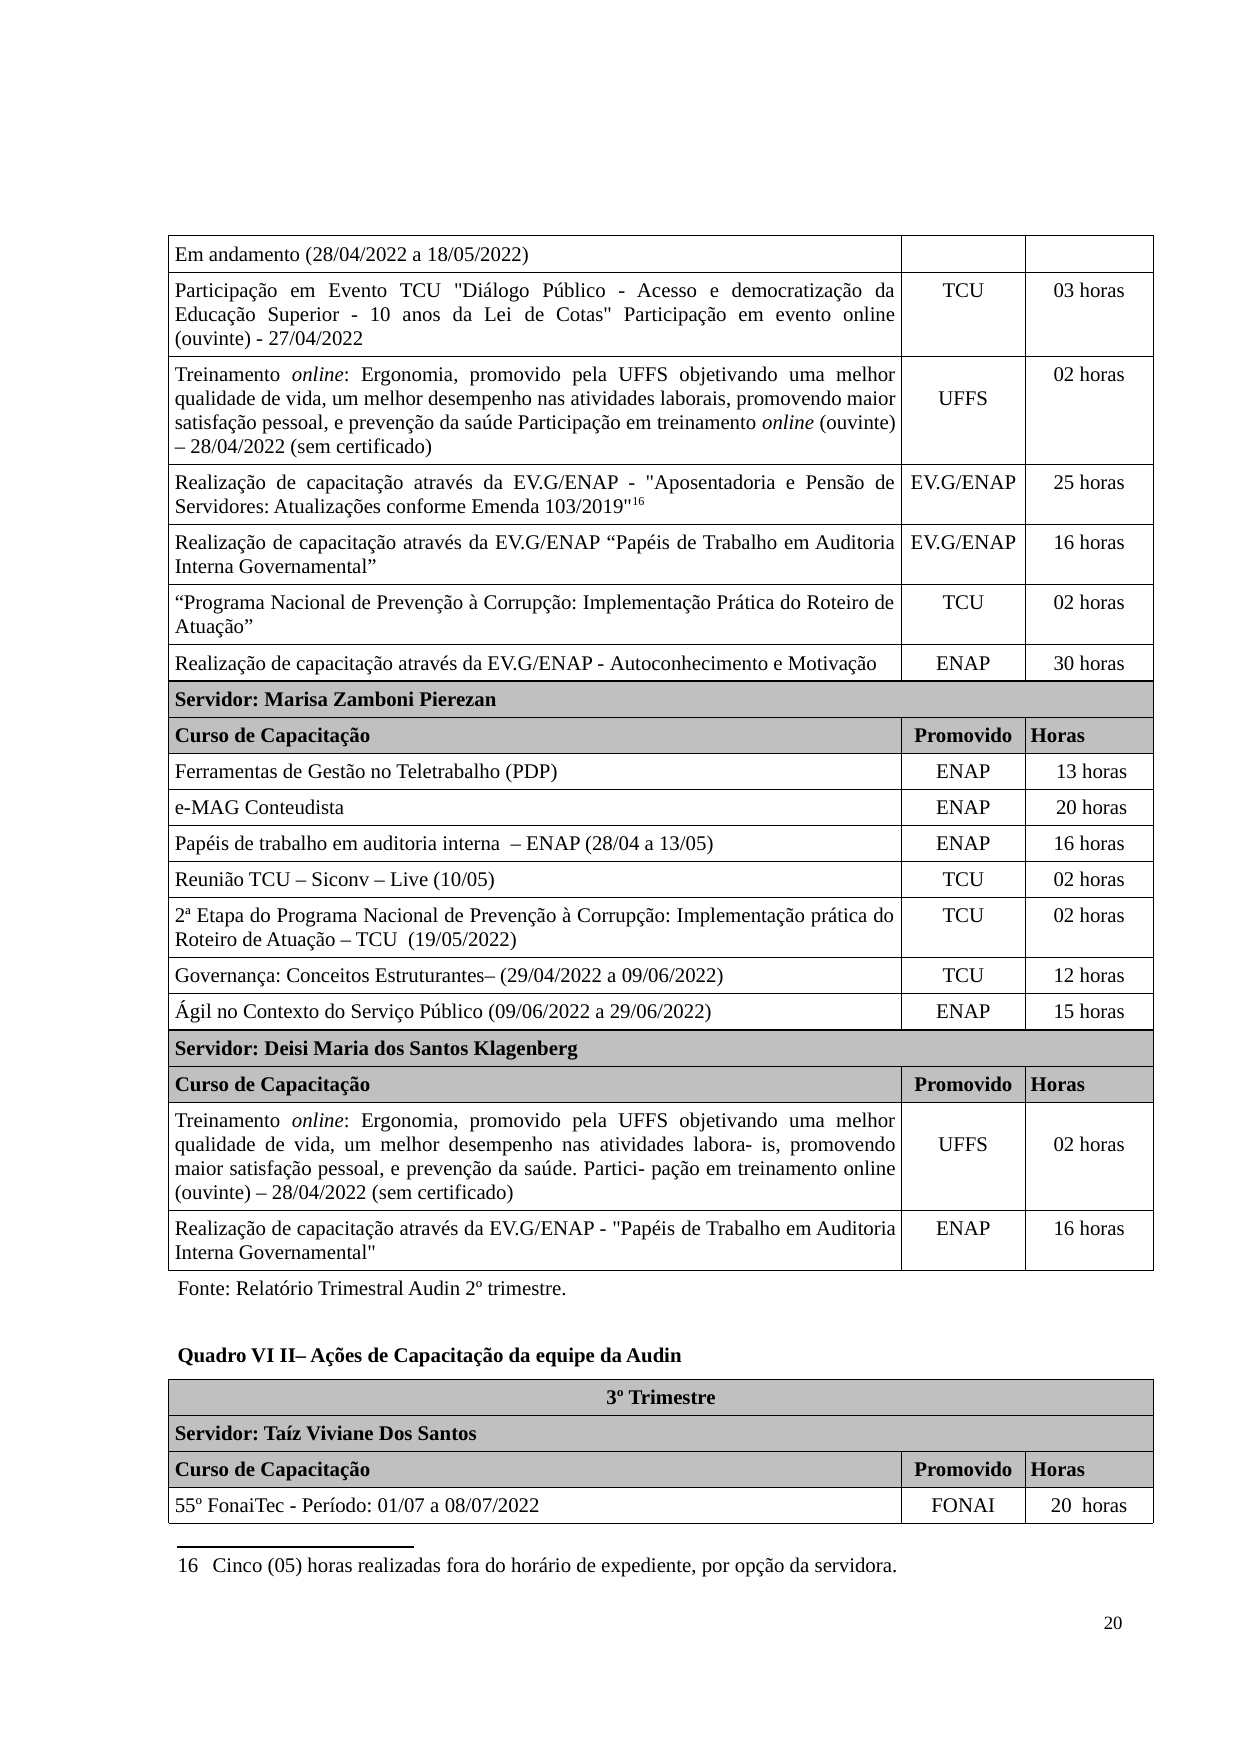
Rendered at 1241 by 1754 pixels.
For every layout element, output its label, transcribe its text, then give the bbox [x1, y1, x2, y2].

table_cell UFFS [902, 1103, 1025, 1210]
table_cell ENAP [902, 1211, 1025, 1270]
table_cell Promovido [902, 1452, 1025, 1487]
table_cell 30 horas [1026, 645, 1153, 680]
table_cell 20 horas [1026, 790, 1153, 825]
table_cell 12 horas [1026, 958, 1153, 993]
table_cell ENAP [902, 994, 1025, 1029]
table_cell 13 horas [1026, 754, 1153, 789]
table_cell EV.G/ENAP [902, 525, 1025, 584]
table_cell 03 horas [1026, 273, 1153, 356]
table_cell Papéis de trabalho em auditoria interna – ENAP (28/04 a 13/05) [169, 826, 901, 861]
table_cell 2ª Etapa do Programa Nacional de Prevenção à Corrupção: Implementação prática do Roteiro de Atuação – TCU (19/05/2022) [169, 898, 901, 957]
table_cell EV.G/ENAP [902, 465, 1025, 524]
text Fonte: Relatório Trimestral Audin 2º trimestre. [177, 1275, 1122, 1299]
table_cell FONAI [902, 1488, 1025, 1523]
table_cell Governança: Conceitos Estruturantes– (29/04/2022 a 09/06/2022) [169, 958, 901, 993]
table_cell ENAP [902, 790, 1025, 825]
table_cell ENAP [902, 754, 1025, 789]
table_header Servidor: Marisa Zamboni Pierezan [169, 682, 1153, 717]
table_cell [1026, 236, 1153, 271]
table_cell 15 horas [1026, 994, 1153, 1029]
table_cell Promovido [902, 1067, 1025, 1102]
table_header 3º Trimestre [169, 1380, 1153, 1415]
table_cell “Programa Nacional de Prevenção à Corrupção: Implementação Prática do Roteiro de Atuação” [169, 585, 901, 644]
table_cell ENAP [902, 645, 1025, 680]
table_header Servidor: Deisi Maria dos Santos Klagenberg [169, 1031, 1153, 1066]
table_cell Horas [1026, 1067, 1153, 1102]
table_cell 25 horas [1026, 465, 1153, 524]
table_cell Em andamento (28/04/2022 a 18/05/2022) [169, 236, 901, 271]
table_cell Horas [1026, 718, 1153, 753]
table_cell UFFS [902, 357, 1025, 464]
table_cell 02 horas [1026, 585, 1153, 644]
table_cell 16 horas [1026, 1211, 1153, 1270]
table_cell 02 horas [1026, 357, 1153, 464]
table_cell Curso de Capacitação [169, 1067, 901, 1102]
table_cell TCU [902, 585, 1025, 644]
table_cell Realização de capacitação através da EV.G/ENAP “Papéis de Trabalho em Auditoria Interna Governamental” [169, 525, 901, 584]
table_cell TCU [902, 958, 1025, 993]
table_cell 02 horas [1026, 862, 1153, 897]
table_cell TCU [902, 273, 1025, 356]
table_cell 55º FonaiTec - Período: 01/07 a 08/07/2022 [169, 1488, 901, 1523]
text Quadro VI II– Ações de Capacitação da equipe da Audin [177, 1343, 1122, 1367]
table_cell TCU [902, 898, 1025, 957]
table_cell 02 horas [1026, 898, 1153, 957]
table_cell 16 horas [1026, 525, 1153, 584]
table_cell Ferramentas de Gestão no Teletrabalho (PDP) [169, 754, 901, 789]
table_cell Treinamento online: Ergonomia, promovido pela UFFS objetivando uma melhor qualidade de vida, um melhor desempenho nas atividades labora- is, promovendo maior satisfação pessoal, e prevenção da saúde. Partici- pação em treinamento online (ouvinte) – 28/04/2022 (sem certificado) [169, 1103, 901, 1210]
table_cell Treinamento online: Ergonomia, promovido pela UFFS objetivando uma melhor qualidade de vida, um melhor desempenho nas atividades laborais, promovendo maior satisfação pessoal, e prevenção da saúde Participação em treinamento online (ouvinte) – 28/04/2022 (sem certificado) [169, 357, 901, 464]
table_cell Curso de Capacitação [169, 1452, 901, 1487]
table_cell Servidor: Taíz Viviane Dos Santos [169, 1416, 1153, 1451]
table_cell Realização de capacitação através da EV.G/ENAP - "Papéis de Trabalho em Auditoria Interna Governamental" [169, 1211, 901, 1270]
table_cell Realização de capacitação através da EV.G/ENAP - Autoconhecimento e Motivação [169, 645, 901, 680]
table_cell Curso de Capacitação [169, 718, 901, 753]
table_cell Promovido [902, 718, 1025, 753]
table_cell ENAP [902, 826, 1025, 861]
table_cell Participação em Evento TCU "Diálogo Público - Acesso e democratização da Educação Superior - 10 anos da Lei de Cotas" Participação em evento online (ouvinte) - 27/04/2022 [169, 273, 901, 356]
table_cell Ágil no Contexto do Serviço Público​ (09/06/2022 a 29/06/2022) [169, 994, 901, 1029]
table_cell 02 horas [1026, 1103, 1153, 1210]
table_cell 20 horas [1026, 1488, 1153, 1523]
table_cell e-MAG Conteudista [169, 790, 901, 825]
table_cell Reunião TCU – Siconv – Live (10/05) [169, 862, 901, 897]
table_cell 16 horas [1026, 826, 1153, 861]
table_cell Realização de capacitação através da EV.G/ENAP - "Aposentadoria e Pensão de Servidores: Atualizações conforme Emenda 103/2019" [169, 465, 901, 524]
table_cell [902, 236, 1025, 271]
table_cell Horas [1026, 1452, 1153, 1487]
table_cell TCU [902, 862, 1025, 897]
